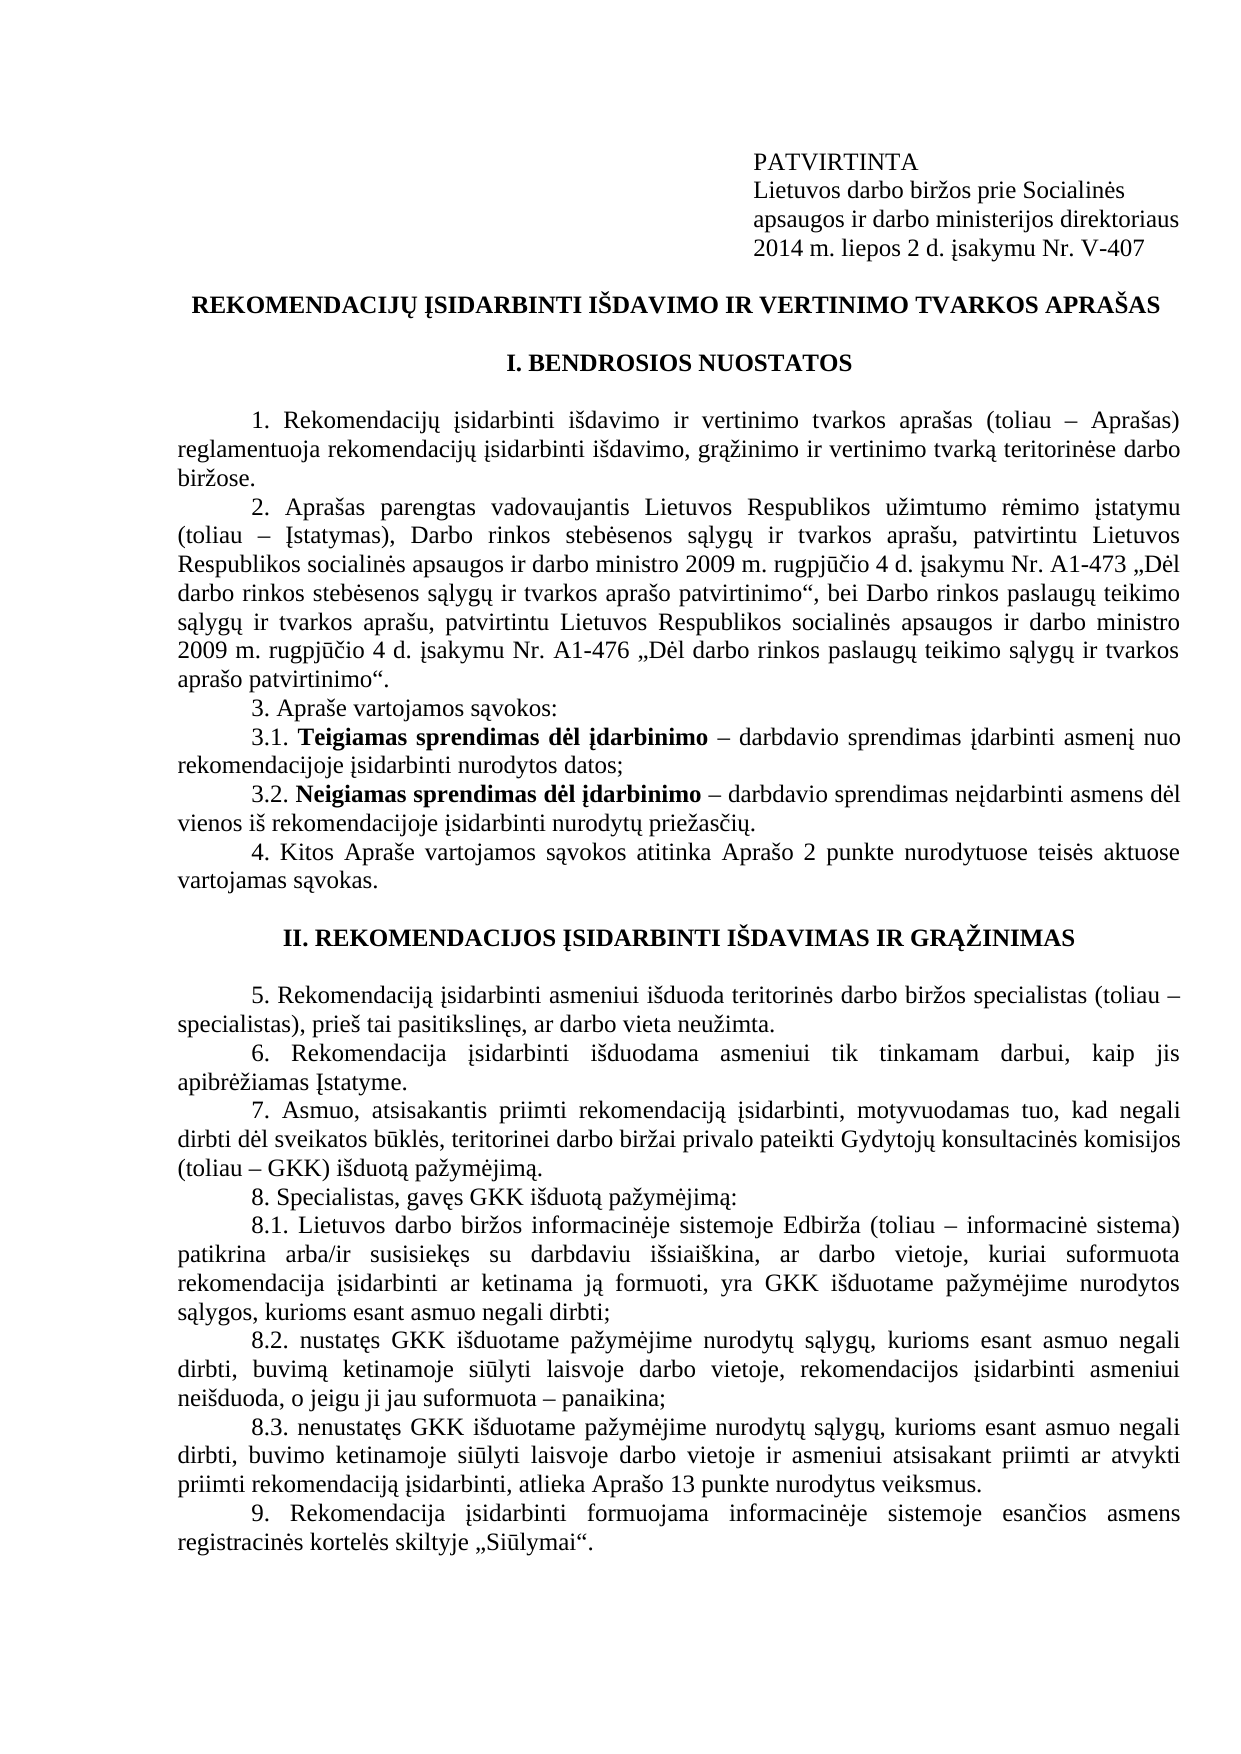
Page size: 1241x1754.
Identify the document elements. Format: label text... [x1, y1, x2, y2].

text 1. Rekomendacijų įsidarbinti išdavimo ir vertinimo tvarkos aprašas (toliau – Aprašas) reglamentuoja rekomendacijų įsidarbinti išdavimo, grąžinimo ir vertinimo tvarką teritorinėse darbo biržose. [177, 406, 1181, 492]
text 5. Rekomendaciją įsidarbinti asmeniui išduoda teritorinės darbo biržos specialistas (toliau – specialistas), prieš tai pasitikslinęs, ar darbo vieta neužimta. [177, 981, 1181, 1038]
text 8.1. Lietuvos darbo biržos informacinėje sistemoje Edbirža (toliau – informacinė sistema) patikrina arba/ir susisiekęs su darbdaviu išsiaiškina, ar darbo vietoje, kuriai suformuota rekomendacija įsidarbinti ar ketinama ją formuoti, yra GKK išduotame pažymėjime nurodytos sąlygos, kurioms esant asmuo negali dirbti; [177, 1211, 1181, 1326]
text PATVIRTINTA [753, 147, 1181, 176]
text REKOMENDACIJŲ ĮSIDARBINTI IŠDAVIMO IR VERTINIMO TVARKOS APRAŠAS [177, 291, 1181, 319]
text 8.2. nustatęs GKK išduotame pažymėjime nurodytų sąlygų, kurioms esant asmuo negali dirbti, buvimą ketinamoje siūlyti laisvoje darbo vietoje, rekomendacijos įsidarbinti asmeniui neišduoda, o jeigu ji jau suformuota – panaikina; [177, 1326, 1181, 1412]
text 7. Asmuo, atsisakantis priimti rekomendaciją įsidarbinti, motyvuodamas tuo, kad negali dirbti dėl sveikatos būklės, teritorinei darbo biržai privalo pateikti Gydytojų konsultacinės komisijos (toliau – GKK) išduotą pažymėjimą. [177, 1096, 1181, 1182]
text apsaugos ir darbo ministerijos direktoriaus [753, 204, 1181, 233]
text 8. Specialistas, gavęs GKK išduotą pažymėjimą: [177, 1182, 1181, 1211]
text 2014 m. liepos 2 d. įsakymu Nr. V-407 [753, 233, 1181, 262]
text 3.2. Neigiamas sprendimas dėl įdarbinimo – darbdavio sprendimas neįdarbinti asmens dėl vienos iš rekomendacijoje įsidarbinti nurodytų priežasčių. [177, 779, 1181, 837]
text 3. Apraše vartojamos sąvokos: [177, 693, 1181, 722]
text 3.1. Teigiamas sprendimas dėl įdarbinimo – darbdavio sprendimas įdarbinti asmenį nuo rekomendacijoje įsidarbinti nurodytos datos; [177, 722, 1181, 779]
text I. BENDROSIOS NUOSTATOS [177, 348, 1181, 377]
text 4. Kitos Apraše vartojamos sąvokos atitinka Aprašo 2 punkte nurodytuose teisės aktuose vartojamas sąvokas. [177, 837, 1181, 894]
text 8.3. nenustatęs GKK išduotame pažymėjime nurodytų sąlygų, kurioms esant asmuo negali dirbti, buvimo ketinamoje siūlyti laisvoje darbo vietoje ir asmeniui atsisakant priimti ar atvykti priimti rekomendaciją įsidarbinti, atlieka Aprašo 13 punkte nurodytus veiksmus. [177, 1412, 1181, 1498]
text 6. Rekomendacija įsidarbinti išduodama asmeniui tik tinkamam darbui, kaip jis apibrėžiamas Įstatyme. [177, 1038, 1181, 1096]
text 2. Aprašas parengtas vadovaujantis Lietuvos Respublikos užimtumo rėmimo įstatymu (toliau – Įstatymas), Darbo rinkos stebėsenos sąlygų ir tvarkos aprašu, patvirtintu Lietuvos Respublikos socialinės apsaugos ir darbo ministro 2009 m. rugpjūčio 4 d. įsakymu Nr. A1-473 „Dėl darbo rinkos stebėsenos sąlygų ir tvarkos aprašo patvirtinimo“, bei Darbo rinkos paslaugų teikimo sąlygų ir tvarkos aprašu, patvirtintu Lietuvos Respublikos socialinės apsaugos ir darbo ministro 2009 m. rugpjūčio 4 d. įsakymu Nr. A1-476 „Dėl darbo rinkos paslaugų teikimo sąlygų ir tvarkos aprašo patvirtinimo“. [177, 492, 1181, 693]
text II. REKOMENDACIJOS ĮSIDARBINTI IŠDAVIMAS IR GRĄŽINIMAS [177, 923, 1181, 952]
text Lietuvos darbo biržos prie Socialinės [753, 176, 1181, 204]
text 9. Rekomendacija įsidarbinti formuojama informacinėje sistemoje esančios asmens registracinės kortelės skiltyje „Siūlymai“. [177, 1498, 1181, 1556]
